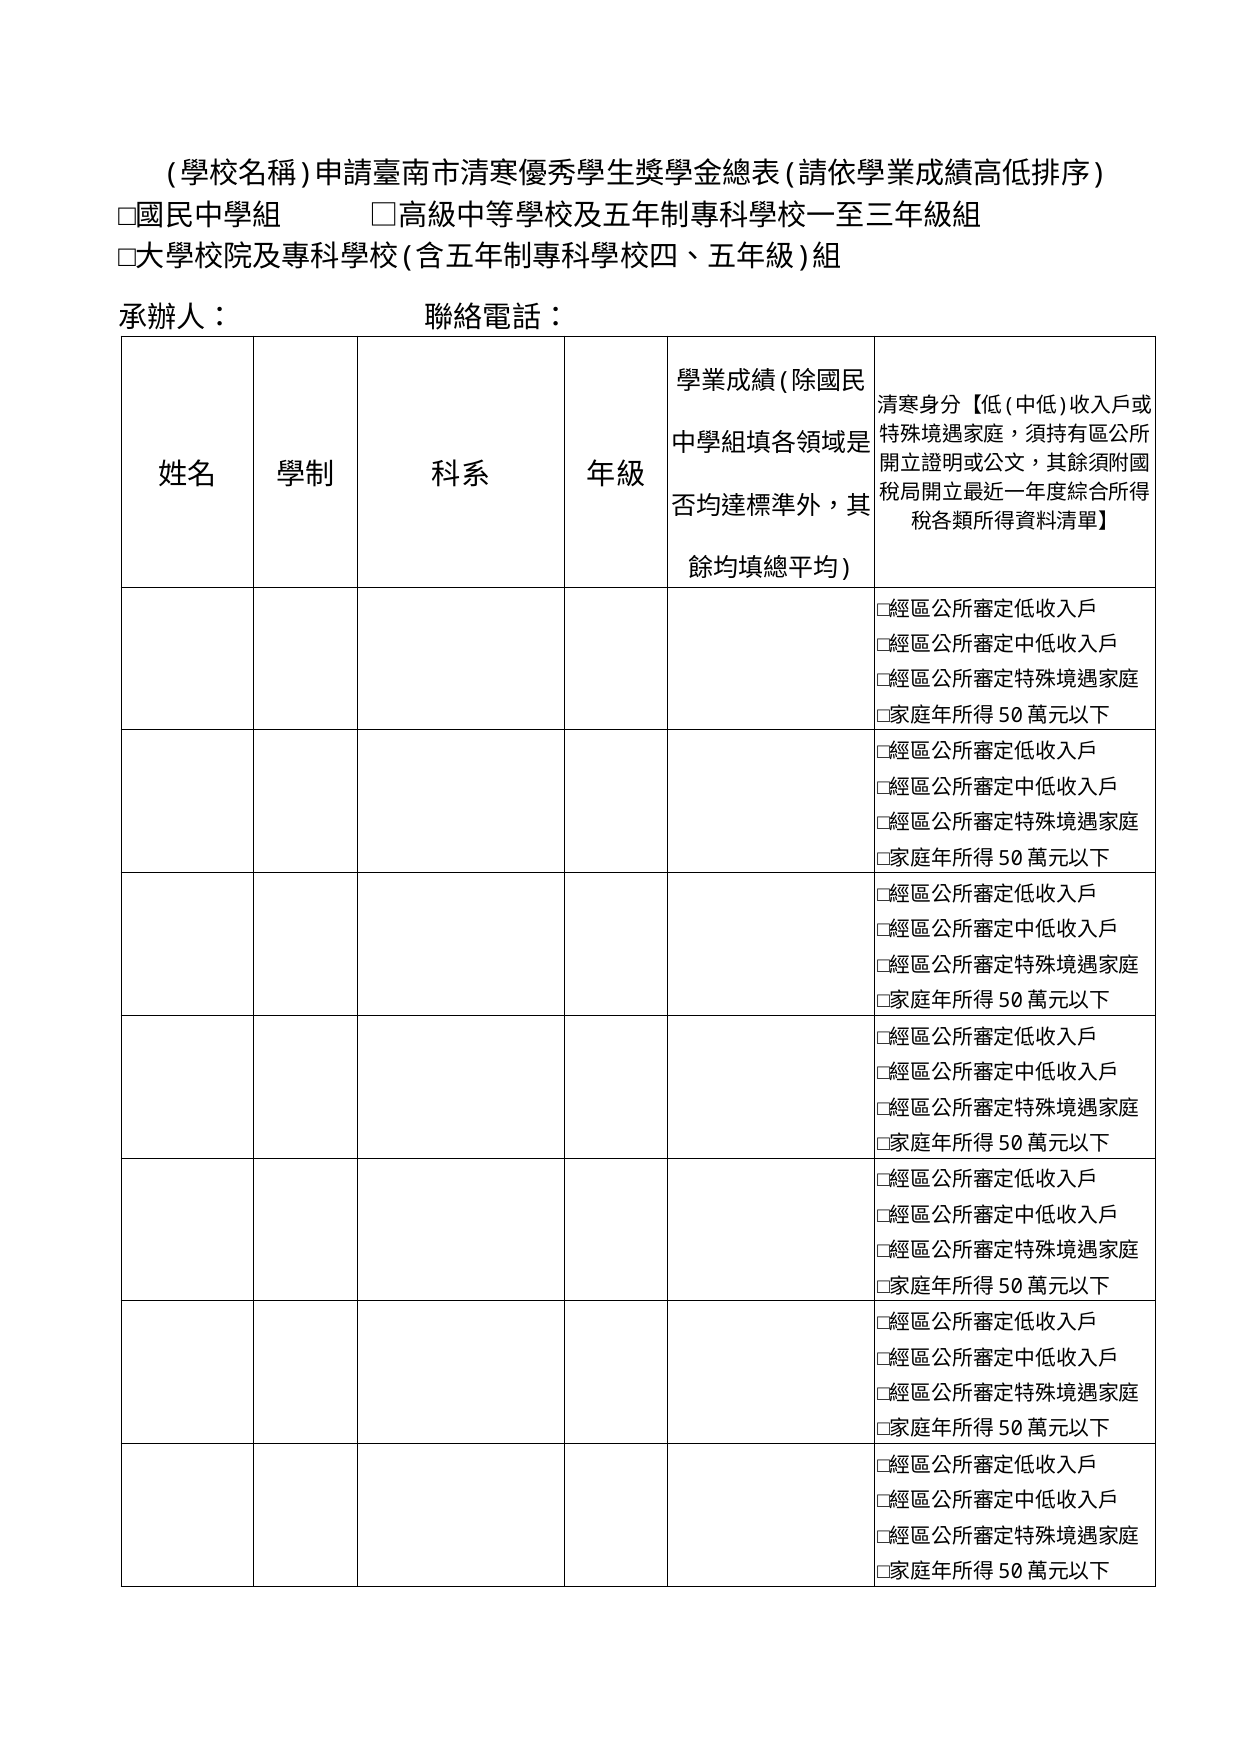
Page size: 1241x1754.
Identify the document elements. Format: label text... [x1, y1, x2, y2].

table_cell [254, 1159, 357, 1300]
table_cell [668, 588, 874, 729]
table_cell [668, 730, 874, 872]
table_cell [668, 1016, 874, 1157]
table_cell [565, 1159, 667, 1300]
table_cell [565, 730, 667, 872]
text □國民中學組 □高級中等學校及五年制專科學校一至三年級組 [118, 192, 1152, 233]
text □大學校院及專科學校(含五年制專科學校四、五年級)組 [118, 233, 1152, 275]
table_cell [358, 730, 564, 872]
table_cell [358, 1444, 564, 1586]
table_cell [122, 873, 253, 1015]
table_cell [254, 1444, 357, 1586]
table_cell [565, 588, 667, 729]
table_cell □經區公所審定低收入戶 □經區公所審定中低收入戶 □經區公所審定特殊境遇家庭 □家庭年所得50萬元以下 [875, 588, 1155, 729]
table_cell [122, 1301, 253, 1443]
table_cell [122, 1016, 253, 1157]
table_cell [254, 873, 357, 1015]
table_cell [122, 1444, 253, 1586]
table_header 學制 [254, 337, 357, 587]
table_cell [668, 1301, 874, 1443]
table_cell [254, 730, 357, 872]
table_cell □經區公所審定低收入戶 □經區公所審定中低收入戶 □經區公所審定特殊境遇家庭 □家庭年所得50萬元以下 [875, 730, 1155, 872]
text (學校名稱)申請臺南市清寒優秀學生獎學金總表(請依學業成績高低排序) [118, 148, 1152, 192]
table_cell [358, 1301, 564, 1443]
table_cell [668, 873, 874, 1015]
table_cell [358, 588, 564, 729]
table_cell [565, 1016, 667, 1157]
table_cell [122, 588, 253, 729]
table_cell [565, 873, 667, 1015]
table_cell [565, 1301, 667, 1443]
table_cell [122, 730, 253, 872]
table_header 清寒身分【低(中低)收入戶或特殊境遇家庭，須持有區公所開立證明或公文，其餘須附國稅局開立最近一年度綜合所得稅各類所得資料清單】 [875, 337, 1155, 587]
table_header 學業成績(除國民中學組填各領域是否均達標準外，其餘均填總平均) [668, 337, 874, 587]
table_cell [668, 1444, 874, 1586]
table_cell [668, 1159, 874, 1300]
table_cell [254, 1016, 357, 1157]
table_cell □經區公所審定低收入戶 □經區公所審定中低收入戶 □經區公所審定特殊境遇家庭 □家庭年所得50萬元以下 [875, 1159, 1155, 1300]
table_cell [254, 588, 357, 729]
text 承辦人： 聯絡電話： [118, 294, 1152, 336]
table_cell [122, 1159, 253, 1300]
table_cell [358, 1016, 564, 1157]
table_cell [565, 1444, 667, 1586]
table_cell [358, 1159, 564, 1300]
table_cell □經區公所審定低收入戶 □經區公所審定中低收入戶 □經區公所審定特殊境遇家庭 □家庭年所得50萬元以下 [875, 1444, 1155, 1586]
table_cell [254, 1301, 357, 1443]
table_cell □經區公所審定低收入戶 □經區公所審定中低收入戶 □經區公所審定特殊境遇家庭 □家庭年所得50萬元以下 [875, 1016, 1155, 1157]
table_cell [358, 873, 564, 1015]
table_header 姓名 [122, 337, 253, 587]
table_cell □經區公所審定低收入戶 □經區公所審定中低收入戶 □經區公所審定特殊境遇家庭 □家庭年所得50萬元以下 [875, 873, 1155, 1015]
table_header 科系 [358, 337, 564, 587]
table_header 年級 [565, 337, 667, 587]
table_cell □經區公所審定低收入戶 □經區公所審定中低收入戶 □經區公所審定特殊境遇家庭 □家庭年所得50萬元以下 [875, 1301, 1155, 1443]
